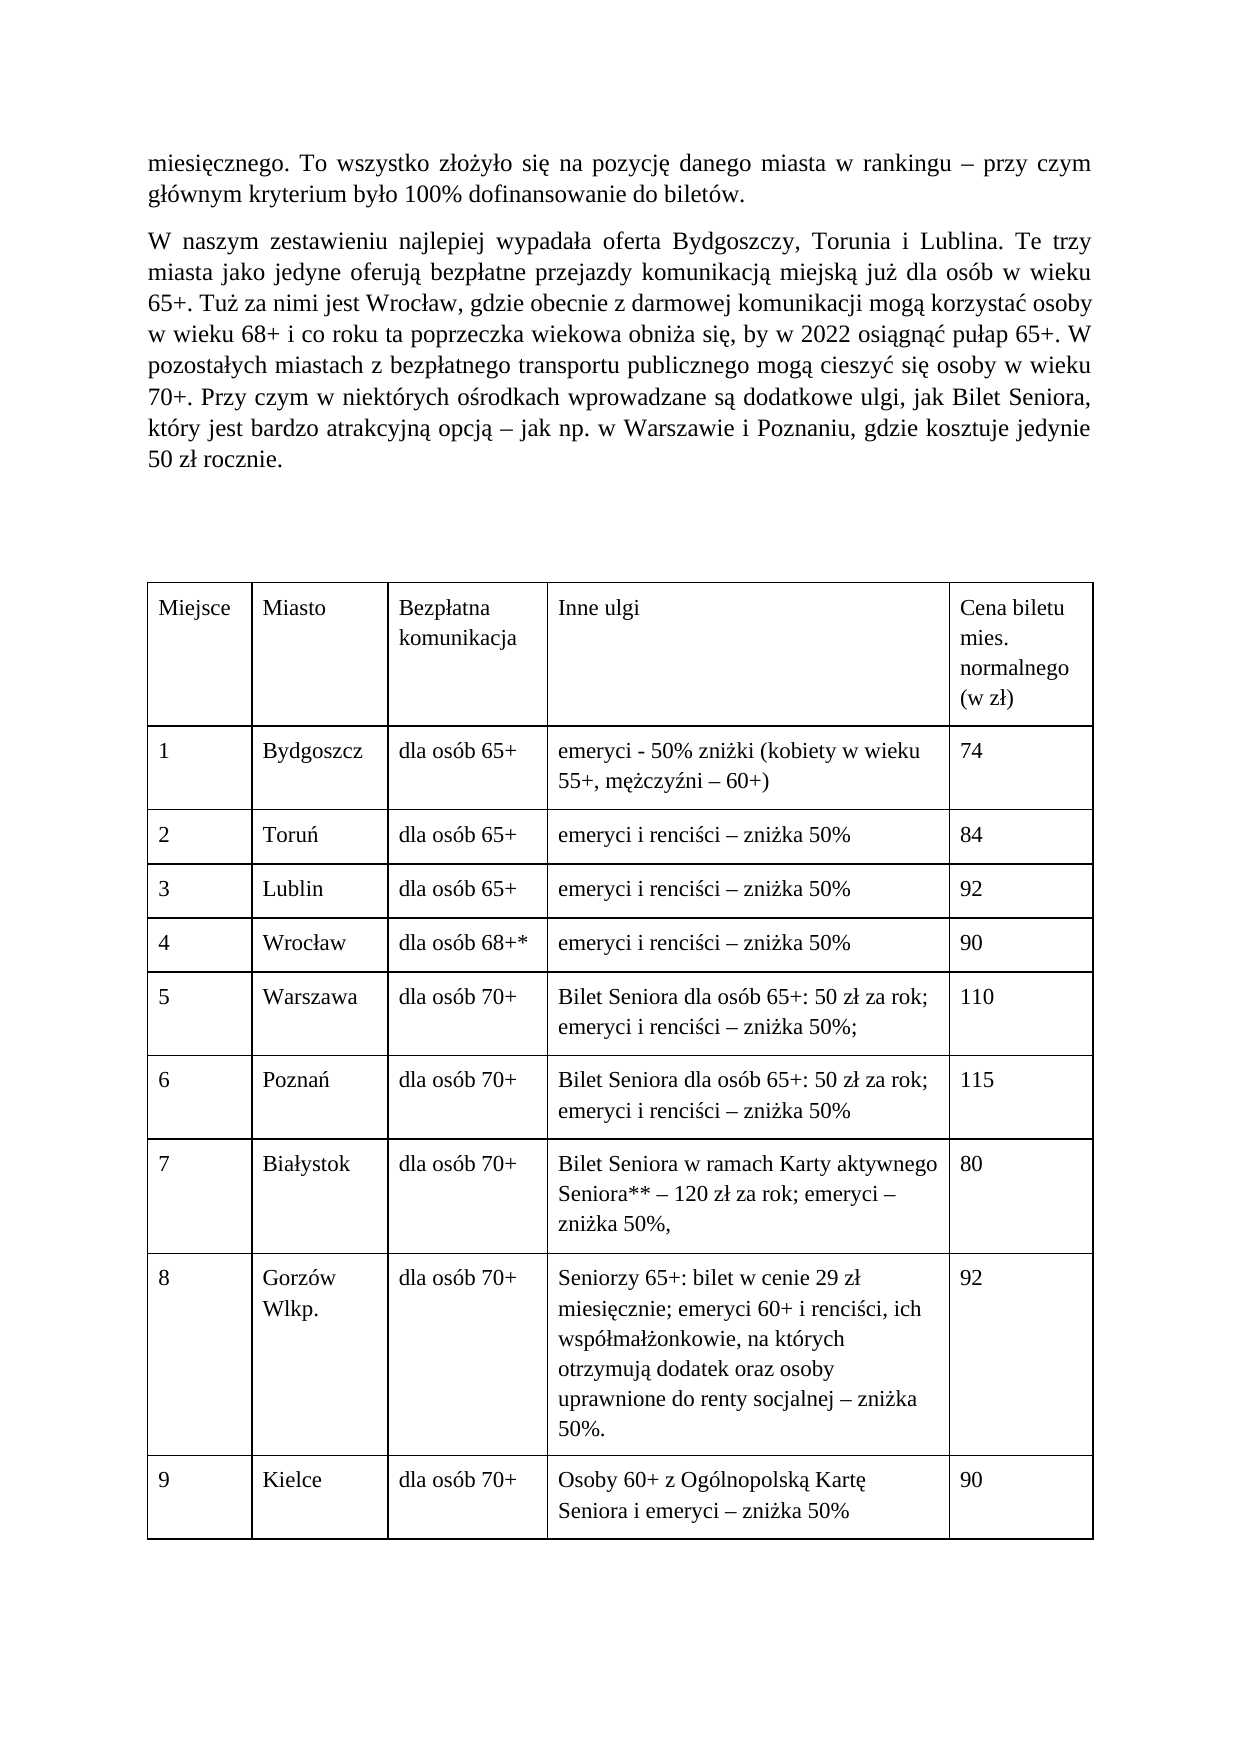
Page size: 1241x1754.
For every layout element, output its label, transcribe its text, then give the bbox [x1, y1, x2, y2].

table_cell emeryci i renciści – zniżka 50% [548, 919, 949, 971]
table_cell 110 [950, 973, 1092, 1054]
text miesięcznego. To wszystko złożyło się na pozycję danego miasta w rankingu – przy czym głównym kryterium było 100% dofinansowanie do biletów. [148, 148, 1093, 207]
table_cell 1 [148, 727, 251, 809]
table_cell dla osób 70+ [389, 1056, 547, 1138]
table_cell Kielce [253, 1456, 387, 1538]
table_cell Bydgoszcz [253, 727, 387, 809]
table_cell 80 [950, 1140, 1092, 1252]
table_cell 92 [950, 1254, 1092, 1454]
table_cell 90 [950, 1456, 1092, 1538]
table_cell 7 [148, 1140, 251, 1252]
table_header Cena biletu mies. normalnego (w zł) [950, 583, 1092, 725]
table_cell Toruń [253, 810, 387, 863]
table_cell dla osób 70+ [389, 973, 547, 1054]
table_cell 92 [950, 865, 1092, 917]
table_cell dla osób 70+ [389, 1456, 547, 1538]
table_cell emeryci - 50% zniżki (kobiety w wieku 55+, mężczyźni – 60+) [548, 727, 949, 809]
table_cell 4 [148, 919, 251, 971]
table_header Inne ulgi [548, 583, 949, 725]
table_cell Lublin [253, 865, 387, 917]
table_cell dla osób 70+ [389, 1254, 547, 1454]
text W naszym zestawieniu najlepiej wypadała oferta Bydgoszczy, Torunia i Lublina. Te trzy miasta jako jedyne oferują bezpłatne przejazdy komunikacją miejską już dla osób w wieku 65+. Tuż za nimi jest Wrocław, gdzie obecnie z darmowej komunikacji mogą korzystać osoby w wieku 68+ i co roku ta poprzeczka wiekowa obniża się, by w 2022 osiągnąć pułap 65+. W pozostałych miastach z bezpłatnego transportu publicznego mogą cieszyć się osoby w wieku 70+. Przy czym w niektórych ośrodkach wprowadzane są dodatkowe ulgi, jak Bilet Seniora, który jest bardzo atrakcyjną opcją – jak np. w Warszawie i Poznaniu, gdzie kosztuje jedynie 50 zł rocznie. [148, 226, 1093, 472]
table_cell dla osób 65+ [389, 810, 547, 863]
table_cell Wrocław [253, 919, 387, 971]
table_cell emeryci i renciści – zniżka 50% [548, 865, 949, 917]
table_header Miejsce [148, 583, 251, 725]
table_cell 6 [148, 1056, 251, 1138]
table_cell 9 [148, 1456, 251, 1538]
table_cell Warszawa [253, 973, 387, 1054]
table_cell 90 [950, 919, 1092, 971]
table_cell 5 [148, 973, 251, 1054]
table_cell 8 [148, 1254, 251, 1454]
table_header Bezpłatna komunikacja [389, 583, 547, 725]
table_cell 84 [950, 810, 1092, 863]
table_cell dla osób 65+ [389, 727, 547, 809]
table_cell Seniorzy 65+: bilet w cenie 29 zł miesięcznie; emeryci 60+ i renciści, ich współmałżonkowie, na których otrzymują dodatek oraz osoby uprawnione do renty socjalnej – zniżka 50%. [548, 1254, 949, 1454]
table_cell Poznań [253, 1056, 387, 1138]
table_cell 3 [148, 865, 251, 917]
table_header Miasto [253, 583, 387, 725]
table_cell dla osób 65+ [389, 865, 547, 917]
table_cell Bilet Seniora w ramach Karty aktywnego Seniora** – 120 zł za rok; emeryci – zniżka 50%, [548, 1140, 949, 1252]
table_cell Bilet Seniora dla osób 65+: 50 zł za rok; emeryci i renciści – zniżka 50% [548, 1056, 949, 1138]
table_cell Bilet Seniora dla osób 65+: 50 zł za rok; emeryci i renciści – zniżka 50%; [548, 973, 949, 1054]
table_cell Białystok [253, 1140, 387, 1252]
table_cell 74 [950, 727, 1092, 809]
table_cell 115 [950, 1056, 1092, 1138]
table_cell 2 [148, 810, 251, 863]
table_cell dla osób 70+ [389, 1140, 547, 1252]
table_cell Osoby 60+ z Ogólnopolską Kartę Seniora i emeryci – zniżka 50% [548, 1456, 949, 1538]
table_cell Gorzów Wlkp. [253, 1254, 387, 1454]
table_cell emeryci i renciści – zniżka 50% [548, 810, 949, 863]
table_cell dla osób 68+* [389, 919, 547, 971]
